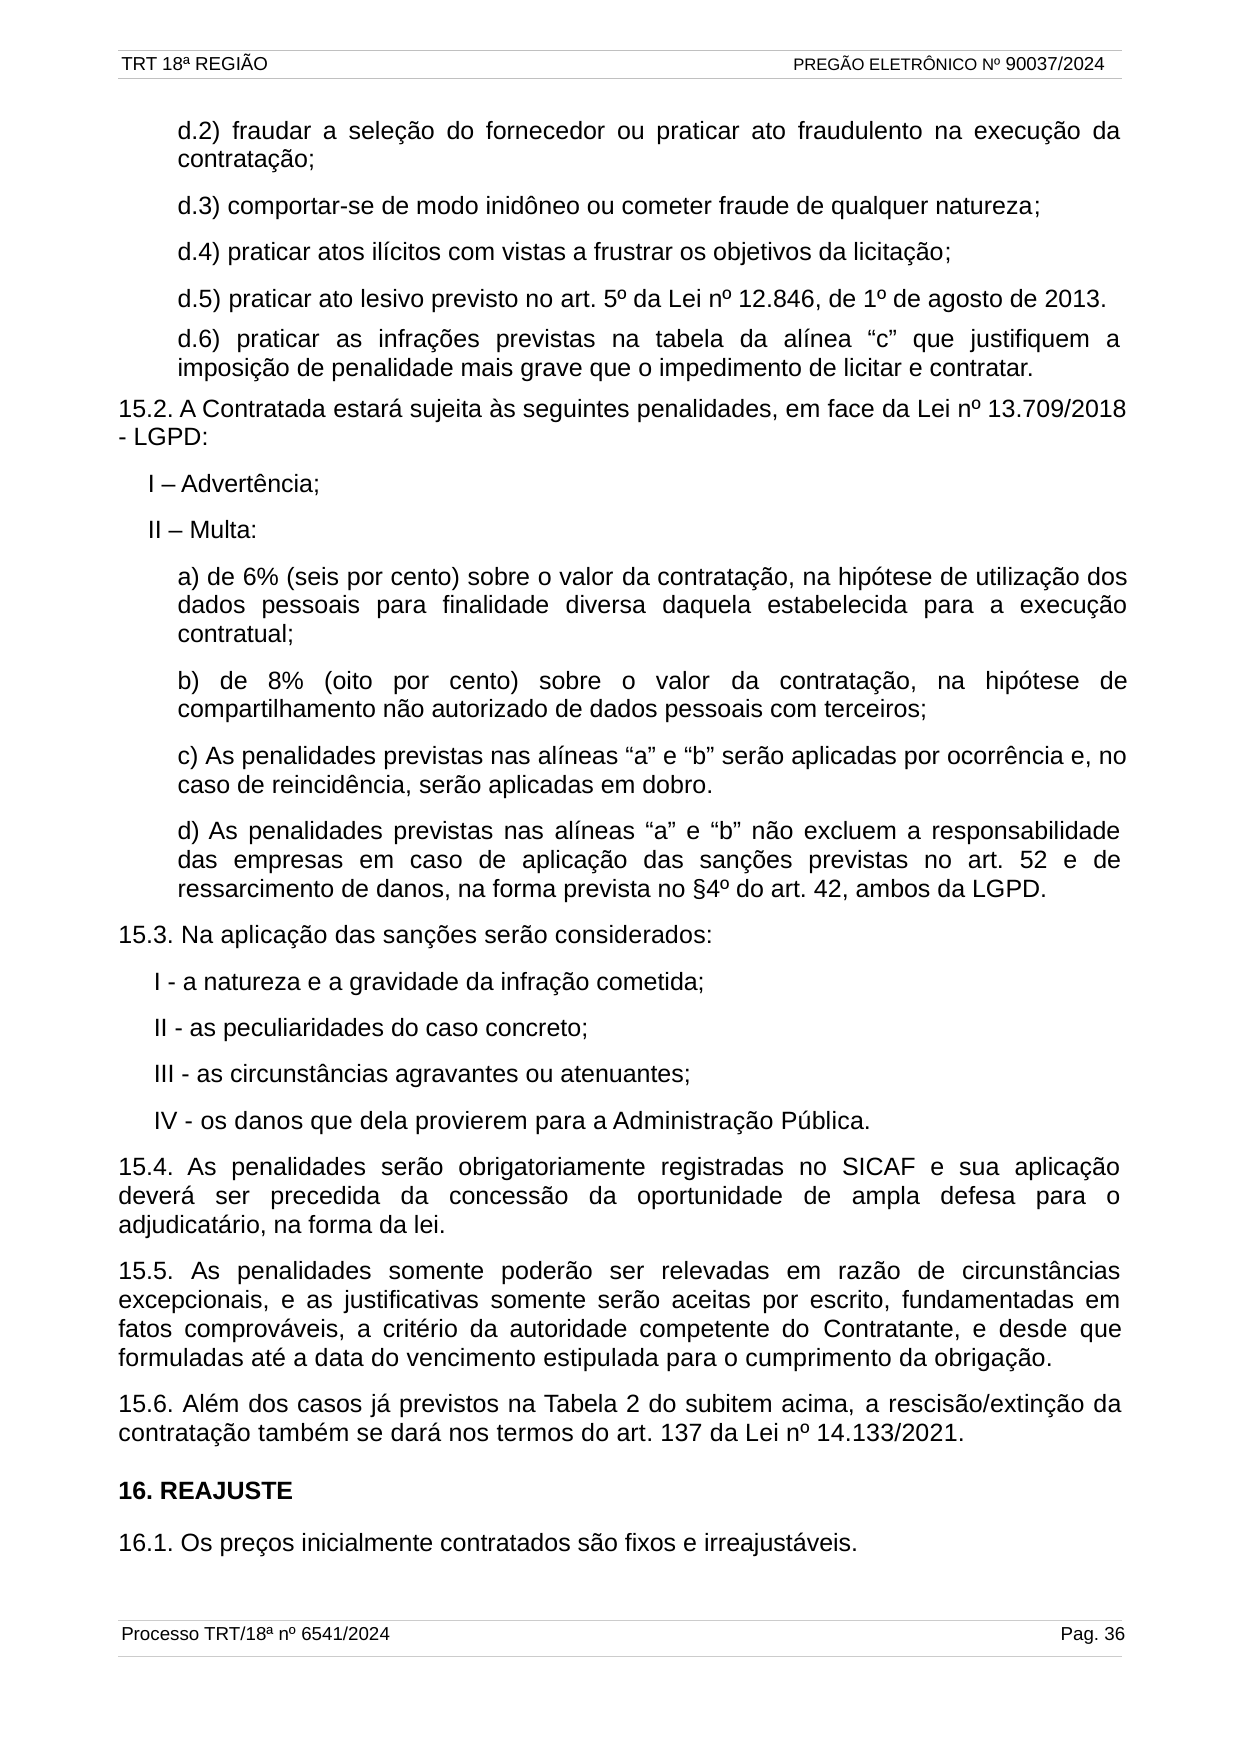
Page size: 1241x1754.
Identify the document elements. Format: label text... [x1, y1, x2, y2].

text 15.5. As penalidades somente poderão ser relevadas em razão de circunstâncias excepcionais, e as justificativas somente serão aceitas por escrito, fundamentadas em fatos comprováveis, a critério da autoridade competente do Contratante, e desde que formuladas até a data do vencimento estipulada para o cumprimento da obrigação. [118, 1256, 1122, 1371]
text b) de 8% (oito por cento) sobre o valor da contratação, na hipótese de compartilhamento não autorizado de dados pessoais com terceiros; [177, 666, 1128, 723]
text III - as circunstâncias agravantes ou atenuantes; [118, 1059, 1122, 1088]
text I – Advertência; [118, 469, 1128, 498]
text c) As penalidades previstas nas alíneas “a” e “b” serão aplicadas por ocorrência e, no caso de reincidência, serão aplicadas em dobro. [177, 741, 1128, 798]
text II – Multa: [118, 515, 1128, 544]
text a) de 6% (seis por cento) sobre o valor da contratação, na hipótese de utilização dos dados pessoais para finalidade diversa daquela estabelecida para a execução contratual; [177, 562, 1128, 648]
text d.6) praticar as infrações previstas na tabela da alínea “c” que justifiquem a imposição de penalidade mais grave que o impedimento de licitar e contratar. [177, 324, 1122, 382]
text 15.3. Na aplicação das sanções serão considerados: [118, 920, 1122, 949]
text 15.6. Além dos casos já previstos na Tabela 2 do subitem acima, a rescisão/extinção da contratação também se dará nos termos do art. 137 da Lei nº 14.133/2021. [118, 1389, 1122, 1447]
text d.4) praticar atos ilícitos com vistas a frustrar os objetivos da licitação; [177, 237, 1122, 266]
text 15.2. A Contratada estará sujeita às seguintes penalidades, em face da Lei nº 13.709/2018 - LGPD: [118, 394, 1128, 451]
text IV - os danos que dela provierem para a Administração Pública. [153, 1106, 1122, 1135]
text 16.1. Os preços inicialmente contratados são fixos e irreajustáveis. [118, 1528, 1122, 1557]
text 16. REAJUSTE [118, 1476, 1122, 1505]
text d.2) fraudar a seleção do fornecedor ou praticar ato fraudulento na execução da contratação; [177, 116, 1122, 173]
text II - as peculiaridades do caso concreto; [118, 1013, 1122, 1042]
text d.3) comportar-se de modo inidôneo ou cometer fraude de qualquer natureza; [177, 191, 1122, 219]
text 15.4. As penalidades serão obrigatoriamente registradas no SICAF e sua aplicação deverá ser precedida da concessão da oportunidade de ampla defesa para o adjudicatário, na forma da lei. [118, 1152, 1122, 1239]
text d.5) praticar ato lesivo previsto no art. 5º da Lei nº 12.846, de 1º de agosto de 2013. [177, 284, 1122, 312]
text d) As penalidades previstas nas alíneas “a” e “b” não excluem a responsabilidade das empresas em caso de aplicação das sanções previstas no art. 52 e de ressarcimento de danos, na forma prevista no §4º do art. 42, ambos da LGPD. [177, 816, 1122, 902]
text I - a natureza e a gravidade da infração cometida; [118, 967, 1122, 995]
